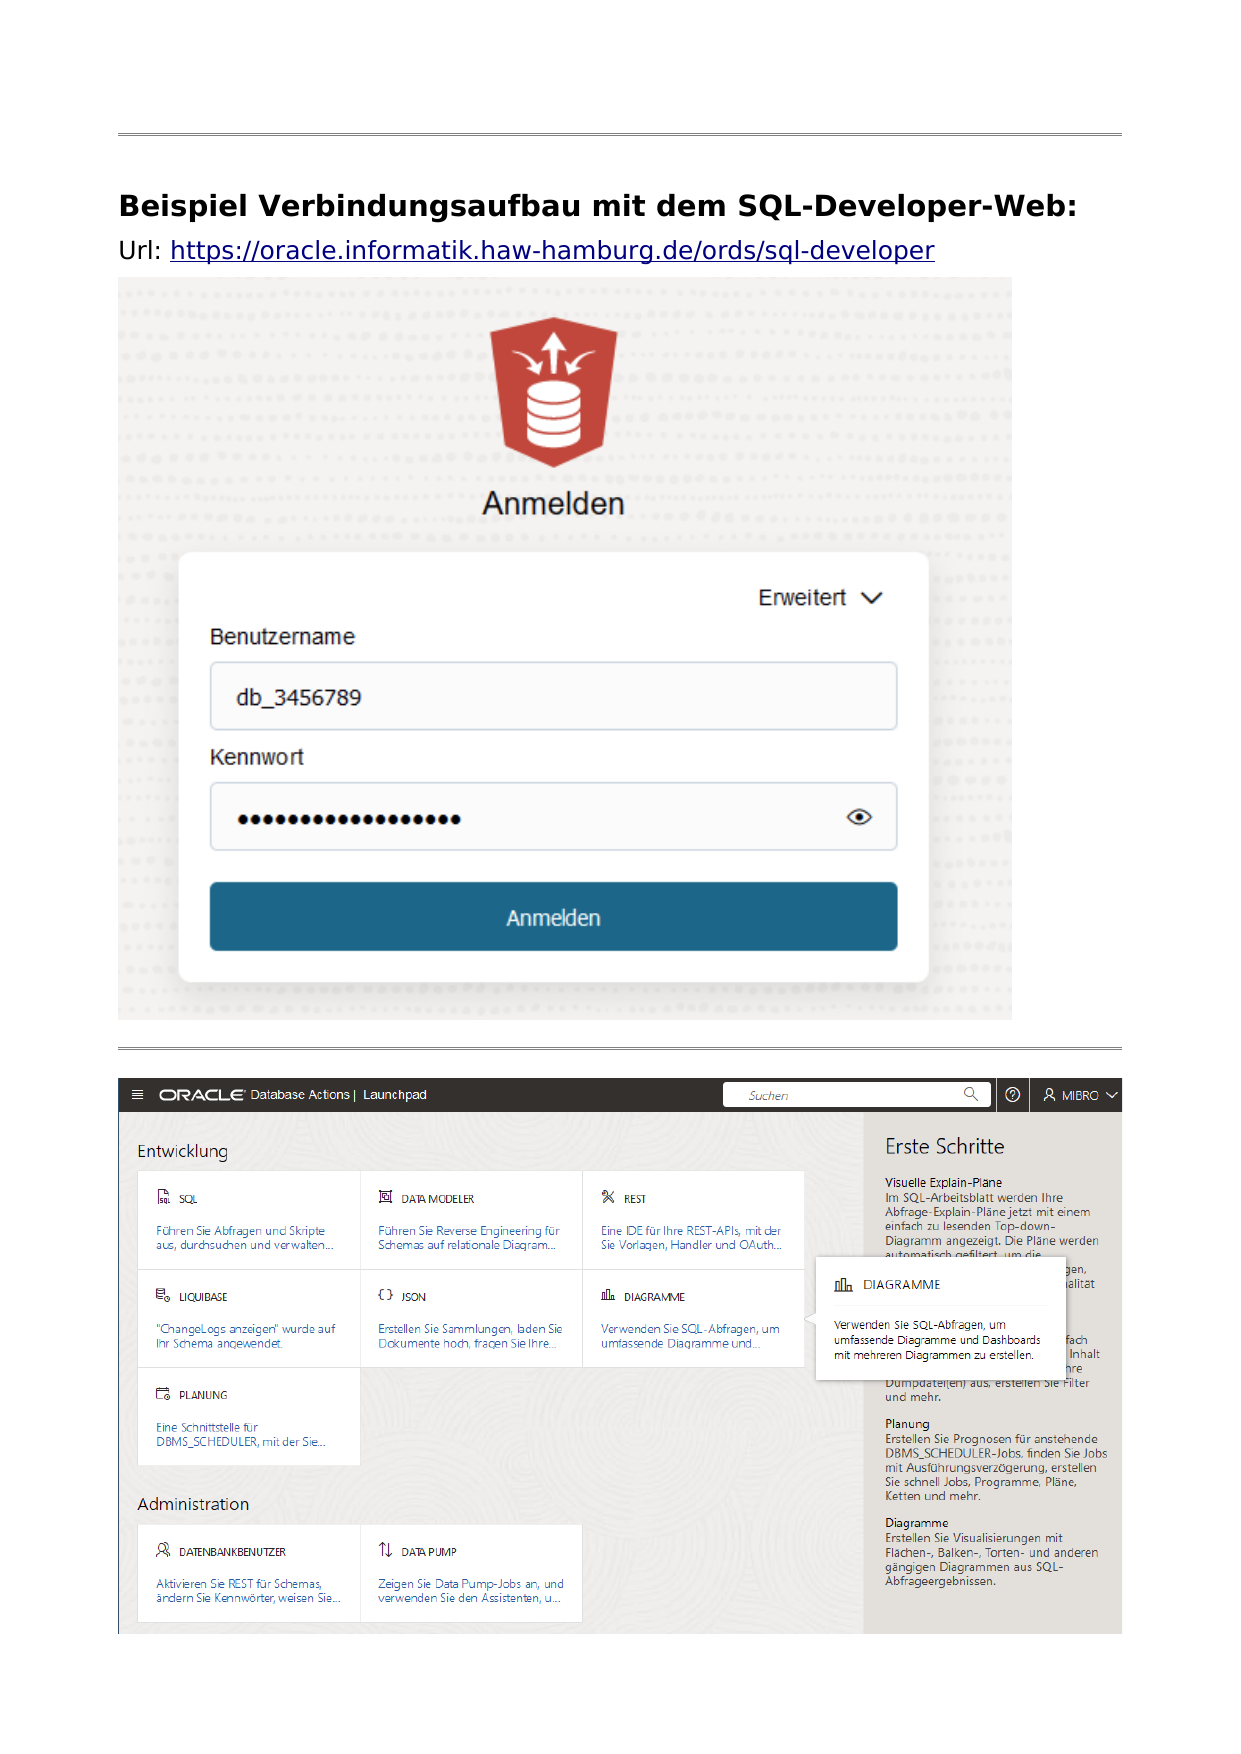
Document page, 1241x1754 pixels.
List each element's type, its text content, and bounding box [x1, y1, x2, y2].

text Url: https://oracle.informatik.haw-hamburg.de/ords/sql-developer [118, 236, 1122, 265]
subtitle Beispiel Verbindungsaufbau mit dem SQL-Developer-Web: [118, 189, 1122, 223]
picture [118, 1078, 1123, 1634]
picture [118, 277, 1012, 1020]
